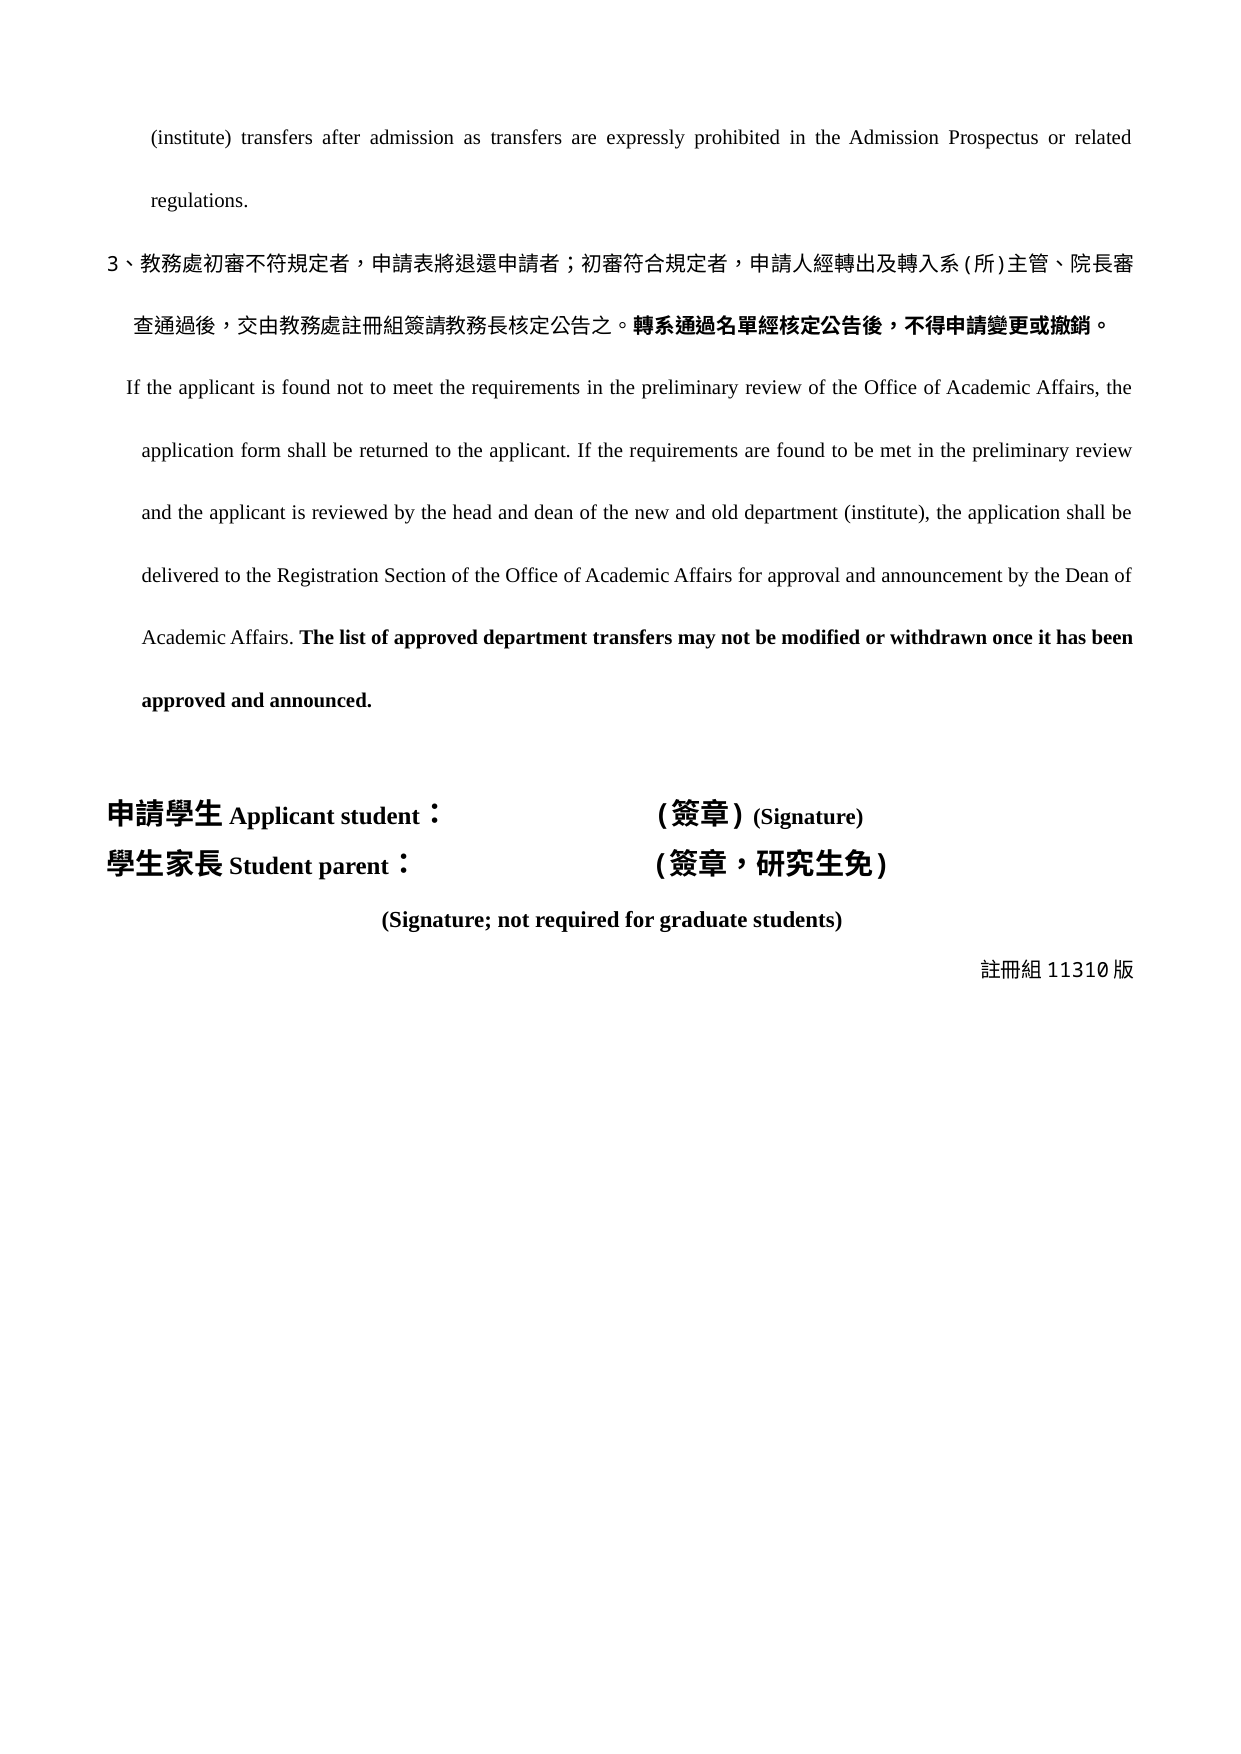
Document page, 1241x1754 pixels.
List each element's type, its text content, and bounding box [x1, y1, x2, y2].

text 3、教務處初審不符規定者，申請表將退還申請者；初審符合規定者，申請人經轉出及轉入系(所)主管、院長審查通過後，交由教務處註冊組簽請教務長核定公告之。轉系通過名單經核定公告後，不得申請變更或撤銷。 [106, 221, 1134, 346]
text If the applicant is found not to meet the requirements in the preliminary review of the Office of Academic Affairs, the application form shall be returned to the applicant. If the requirements are found to be met in the preliminary review and the applicant is reviewed by the head and dean of the new and old department (institute), the application shall be delivered to the Registration Section of the Office of Academic Affairs for approval and announcement by the Dean of Academic Affairs. The list of approved department transfers may not be modified or withdrawn once it has been approved and announced. [106, 346, 1134, 721]
text (institute) transfers after admission as transfers are expressly prohibited in the Admission Prospectus or related regulations. [113, 96, 1134, 221]
text 註冊組11310版 [106, 933, 1134, 983]
text 申請學生Applicant student： (簽章) (Signature) [106, 783, 1134, 833]
text (Signature; not required for graduate students) [106, 883, 1154, 933]
text 學生家長Student parent： (簽章，研究生免) [106, 833, 1134, 883]
